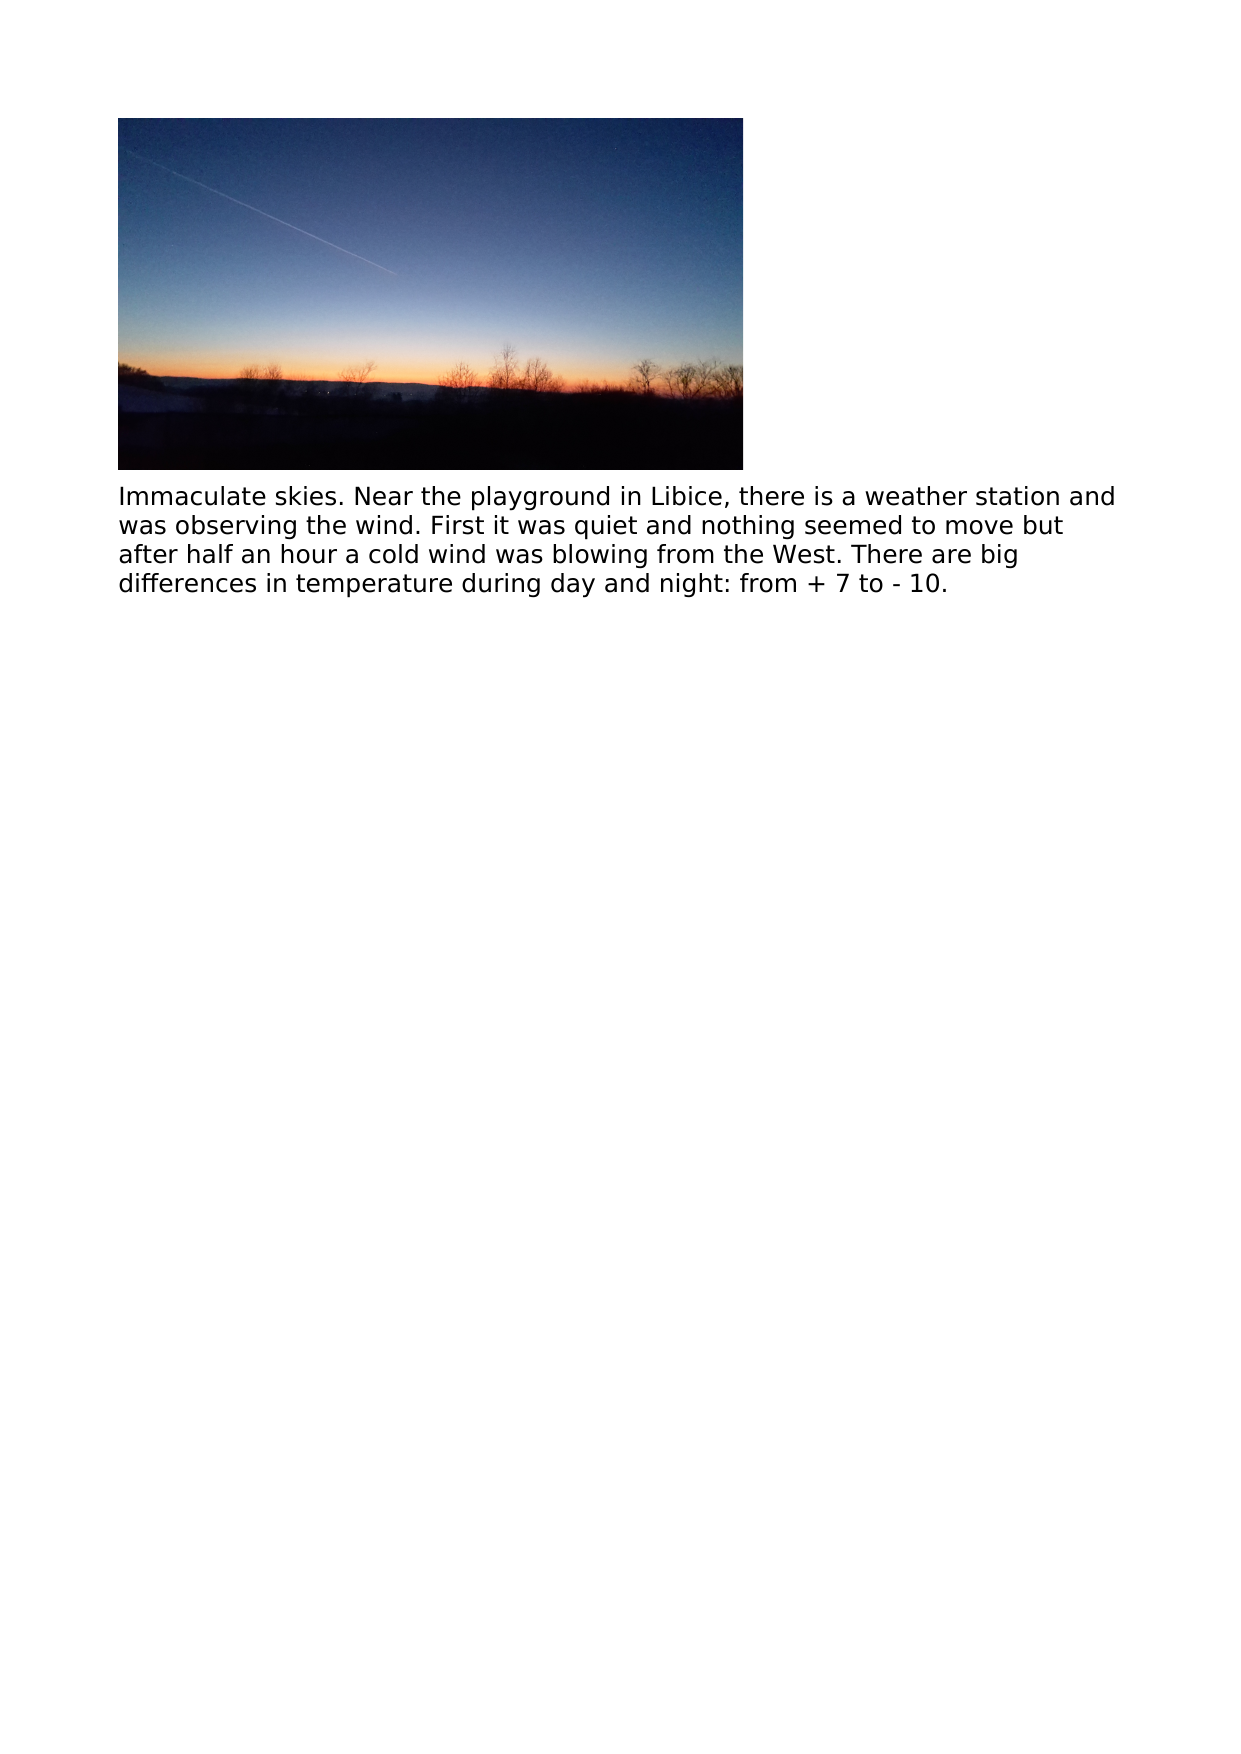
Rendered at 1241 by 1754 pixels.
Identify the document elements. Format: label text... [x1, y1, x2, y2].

picture [118, 118, 744, 470]
text Immaculate skies. Near the playground in Libice, there is a weather station and was observing the wind. First it was quiet and nothing seemed to move but after half an hour a cold wind was blowing from the West. There are big differences in temperature during day and night: from + 7 to - 10. [118, 482, 1122, 599]
